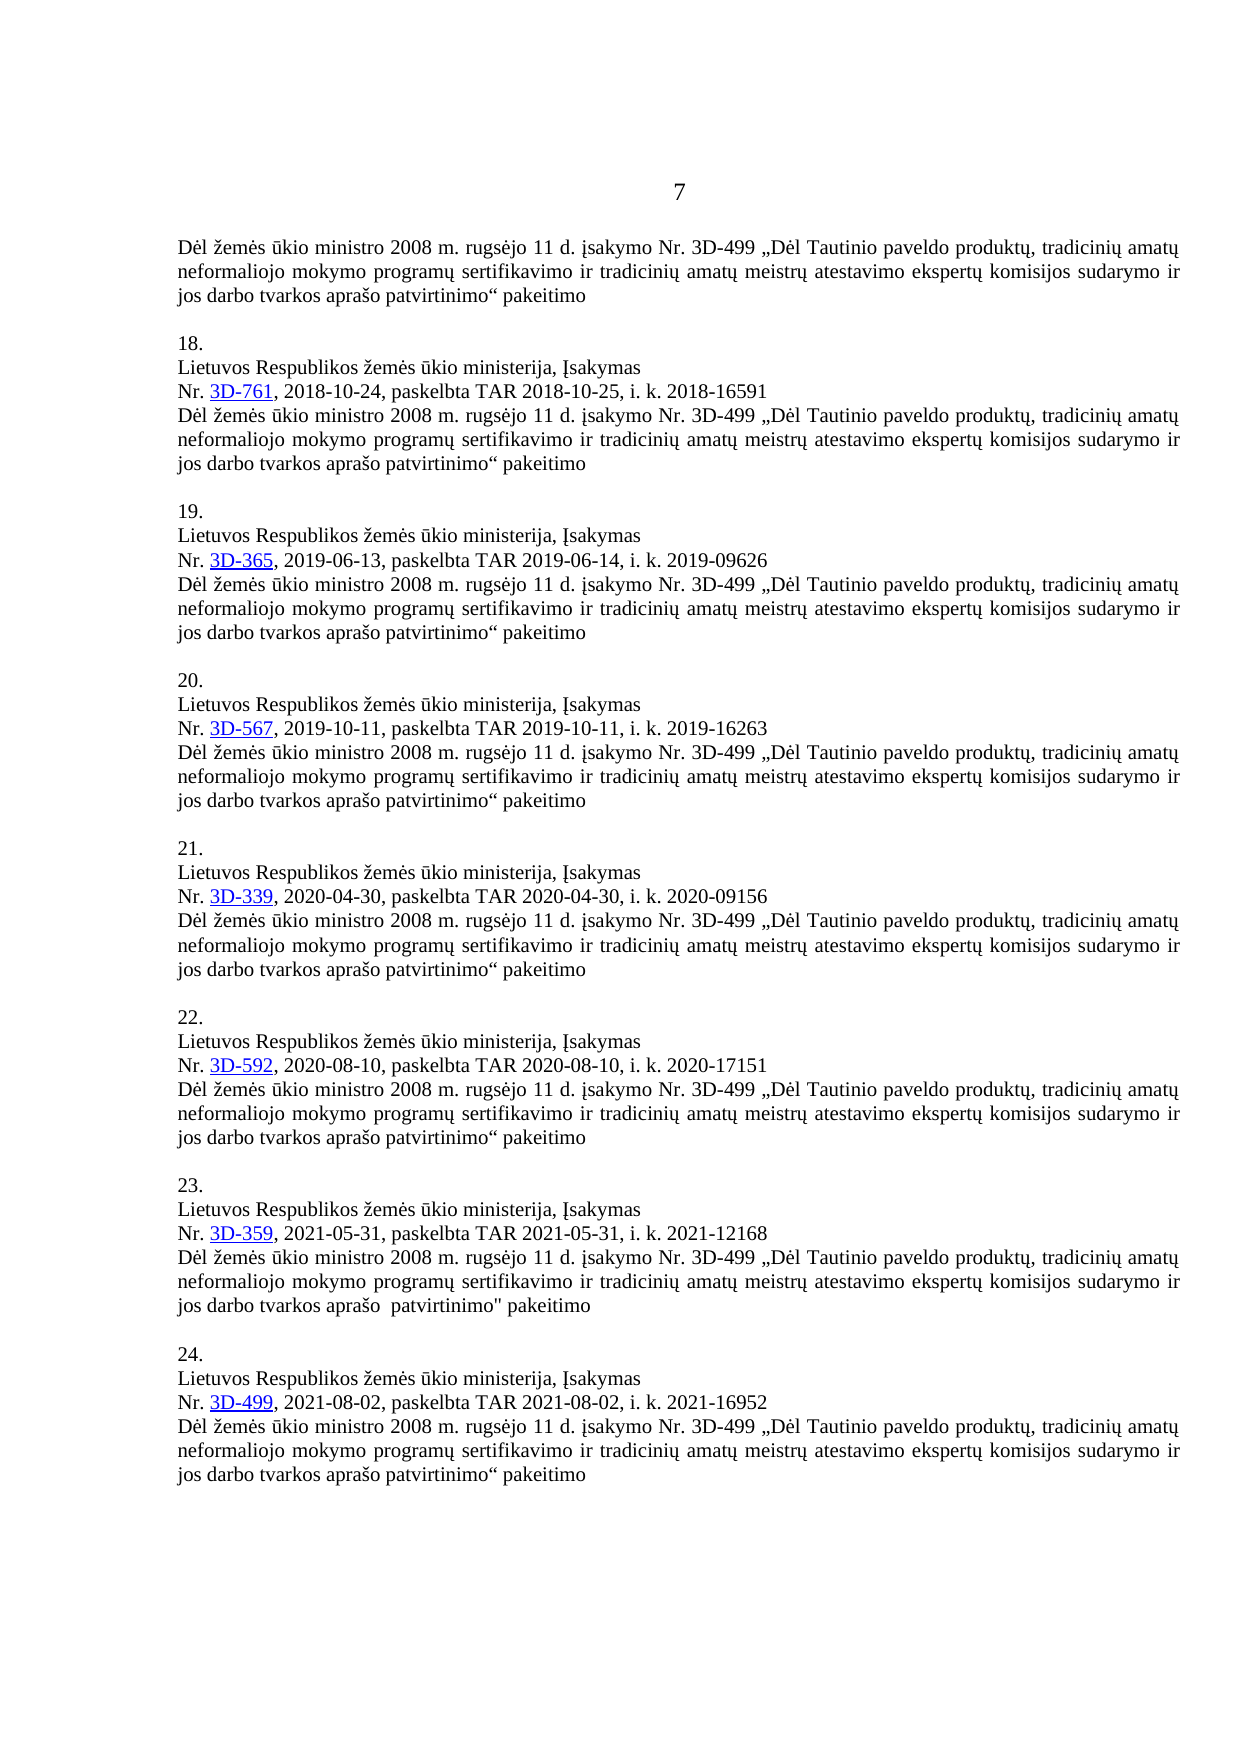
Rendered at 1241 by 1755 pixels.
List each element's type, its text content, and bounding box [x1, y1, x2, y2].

text Lietuvos Respublikos žemės ūkio ministerija, Įsakymas [177, 1197, 1181, 1221]
text 20. [177, 668, 1181, 692]
text 23. [177, 1173, 1181, 1197]
text Nr. 3D-365, 2019-06-13, paskelbta TAR 2019-06-14, i. k. 2019-09626 [177, 547, 1181, 572]
text 19. [177, 499, 1181, 523]
text Dėl žemės ūkio ministro 2008 m. rugsėjo 11 d. įsakymo Nr. 3D-499 „Dėl Tautinio paveldo produktų, tradicinių amatų neformaliojo mokymo programų sertifikavimo ir tradicinių amatų meistrų atestavimo ekspertų komisijos sudarymo ir jos darbo tvarkos aprašo patvirtinimo“ pakeitimo [177, 740, 1181, 812]
text Nr. 3D-567, 2019-10-11, paskelbta TAR 2019-10-11, i. k. 2019-16263 [177, 716, 1181, 740]
text Dėl žemės ūkio ministro 2008 m. rugsėjo 11 d. įsakymo Nr. 3D-499 „Dėl Tautinio paveldo produktų, tradicinių amatų neformaliojo mokymo programų sertifikavimo ir tradicinių amatų meistrų atestavimo ekspertų komisijos sudarymo ir jos darbo tvarkos aprašo patvirtinimo“ pakeitimo [177, 1414, 1181, 1486]
text Dėl žemės ūkio ministro 2008 m. rugsėjo 11 d. įsakymo Nr. 3D-499 „Dėl Tautinio paveldo produktų, tradicinių amatų neformaliojo mokymo programų sertifikavimo ir tradicinių amatų meistrų atestavimo ekspertų komisijos sudarymo ir jos darbo tvarkos aprašo patvirtinimo“ pakeitimo [177, 1077, 1181, 1149]
text Nr. 3D-592, 2020-08-10, paskelbta TAR 2020-08-10, i. k. 2020-17151 [177, 1053, 1181, 1077]
text Dėl žemės ūkio ministro 2008 m. rugsėjo 11 d. įsakymo Nr. 3D-499 „Dėl Tautinio paveldo produktų, tradicinių amatų neformaliojo mokymo programų sertifikavimo ir tradicinių amatų meistrų atestavimo ekspertų komisijos sudarymo ir jos darbo tvarkos aprašo patvirtinimo" pakeitimo [177, 1245, 1181, 1317]
text 21. [177, 836, 1181, 860]
text 18. [177, 331, 1181, 355]
text Dėl žemės ūkio ministro 2008 m. rugsėjo 11 d. įsakymo Nr. 3D-499 „Dėl Tautinio paveldo produktų, tradicinių amatų neformaliojo mokymo programų sertifikavimo ir tradicinių amatų meistrų atestavimo ekspertų komisijos sudarymo ir jos darbo tvarkos aprašo patvirtinimo“ pakeitimo [177, 572, 1181, 644]
text Lietuvos Respublikos žemės ūkio ministerija, Įsakymas [177, 523, 1181, 547]
text 24. [177, 1342, 1181, 1366]
text Dėl žemės ūkio ministro 2008 m. rugsėjo 11 d. įsakymo Nr. 3D-499 „Dėl Tautinio paveldo produktų, tradicinių amatų neformaliojo mokymo programų sertifikavimo ir tradicinių amatų meistrų atestavimo ekspertų komisijos sudarymo ir jos darbo tvarkos aprašo patvirtinimo“ pakeitimo [177, 403, 1181, 475]
text Lietuvos Respublikos žemės ūkio ministerija, Įsakymas [177, 355, 1181, 379]
text Nr. 3D-761, 2018-10-24, paskelbta TAR 2018-10-25, i. k. 2018-16591 [177, 379, 1181, 403]
text Lietuvos Respublikos žemės ūkio ministerija, Įsakymas [177, 692, 1181, 716]
text Nr. 3D-339, 2020-04-30, paskelbta TAR 2020-04-30, i. k. 2020-09156 [177, 884, 1181, 908]
text Lietuvos Respublikos žemės ūkio ministerija, Įsakymas [177, 860, 1181, 884]
text 22. [177, 1005, 1181, 1029]
text Nr. 3D-359, 2021-05-31, paskelbta TAR 2021-05-31, i. k. 2021-12168 [177, 1221, 1181, 1245]
text Dėl žemės ūkio ministro 2008 m. rugsėjo 11 d. įsakymo Nr. 3D-499 „Dėl Tautinio paveldo produktų, tradicinių amatų neformaliojo mokymo programų sertifikavimo ir tradicinių amatų meistrų atestavimo ekspertų komisijos sudarymo ir jos darbo tvarkos aprašo patvirtinimo“ pakeitimo [177, 908, 1181, 981]
text Dėl žemės ūkio ministro 2008 m. rugsėjo 11 d. įsakymo Nr. 3D-499 „Dėl Tautinio paveldo produktų, tradicinių amatų neformaliojo mokymo programų sertifikavimo ir tradicinių amatų meistrų atestavimo ekspertų komisijos sudarymo ir jos darbo tvarkos aprašo patvirtinimo“ pakeitimo [177, 235, 1181, 307]
text Lietuvos Respublikos žemės ūkio ministerija, Įsakymas [177, 1366, 1181, 1390]
text Lietuvos Respublikos žemės ūkio ministerija, Įsakymas [177, 1029, 1181, 1053]
text Nr. 3D-499, 2021-08-02, paskelbta TAR 2021-08-02, i. k. 2021-16952 [177, 1390, 1181, 1414]
